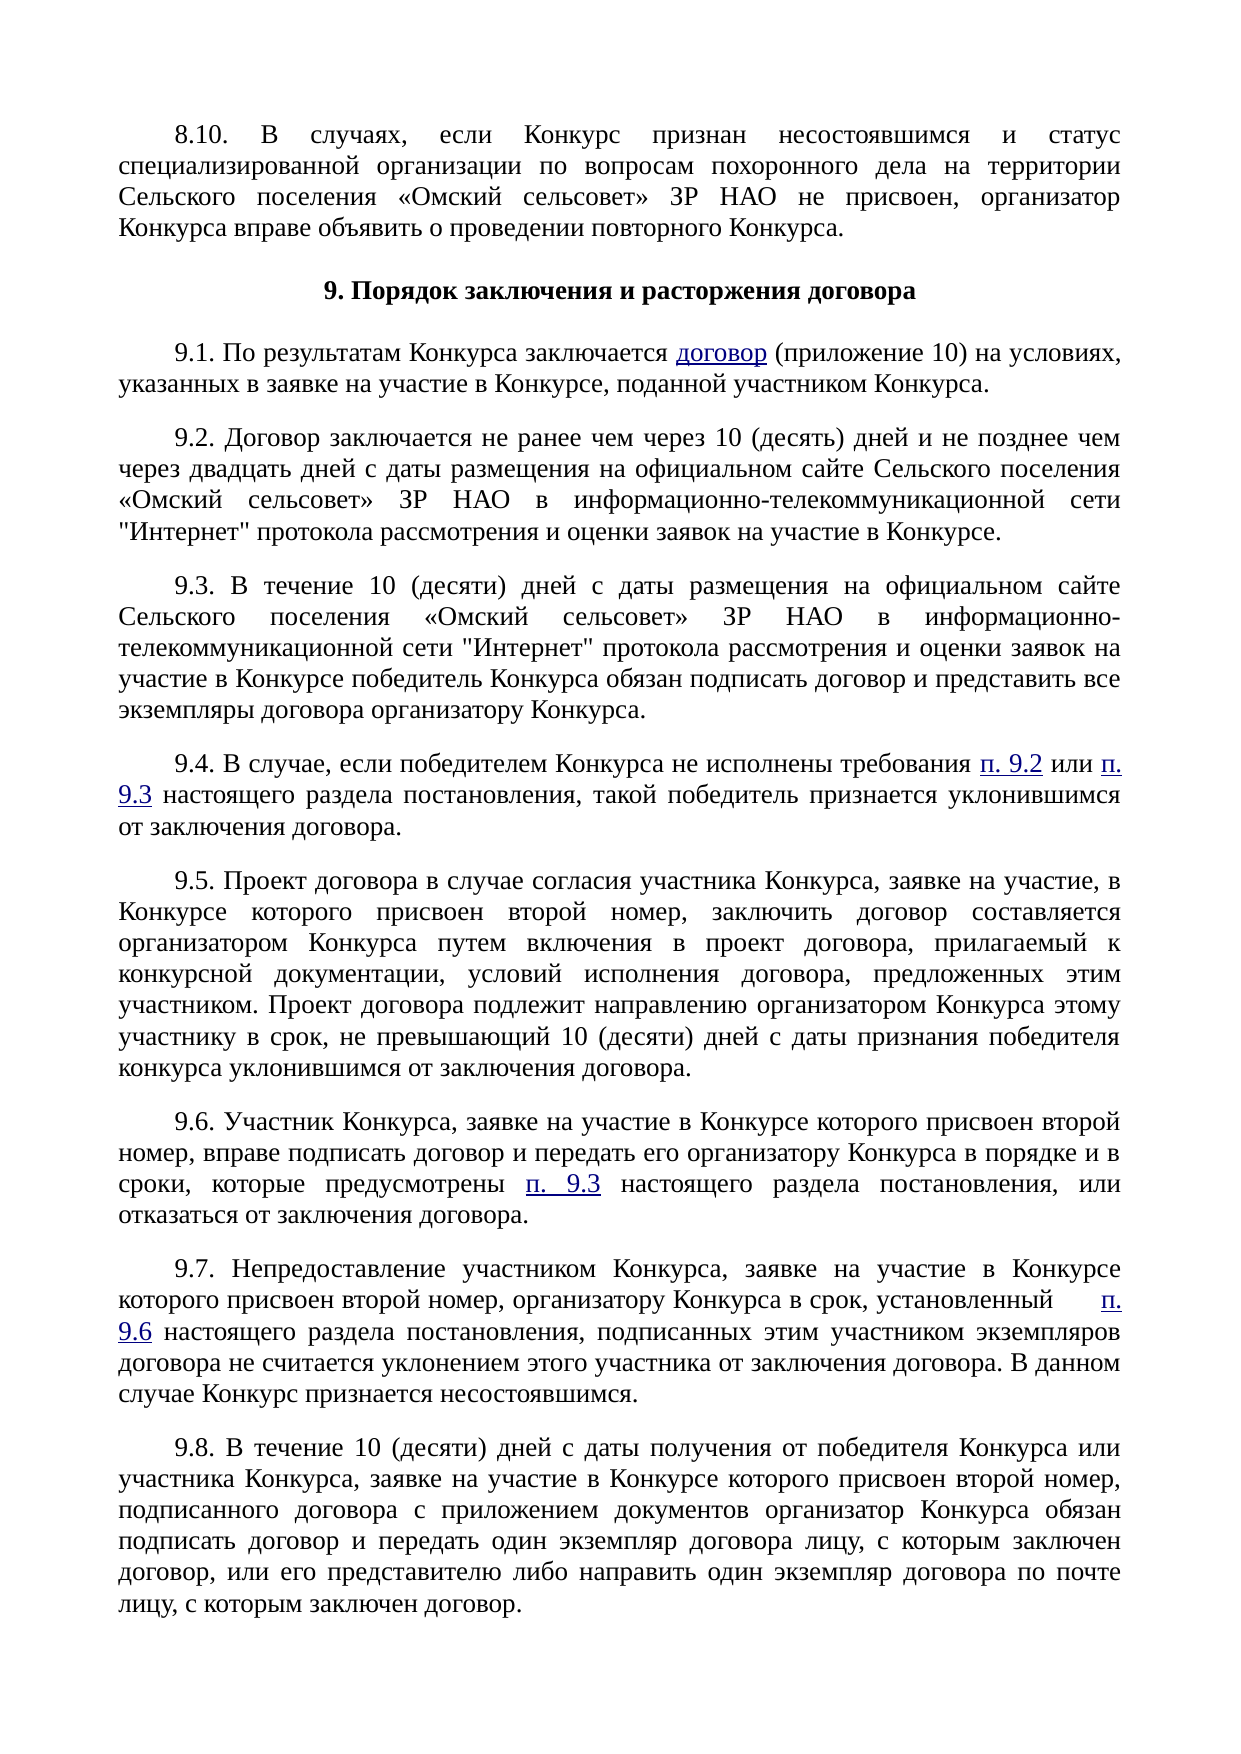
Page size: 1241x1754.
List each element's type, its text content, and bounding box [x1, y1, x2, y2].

text 8.10. В случаях, если Конкурс признан несостоявшимся и статус специализированной организации по вопросам похоронного дела на территории Сельского поселения «Омский сельсовет» ЗР НАО не присвоен, организатор Конкурса вправе объявить о проведении повторного Конкурса. [118, 118, 1122, 243]
title 9. Порядок заключения и расторжения договора [118, 274, 1122, 305]
text 9.7. Непредоставление участником Конкурса, заявке на участие в Конкурсе которого присвоен второй номер, организатору Конкурса в срок, установленный п. 9.6 настоящего раздела постановления, подписанных этим участником экземпляров договора не считается уклонением этого участника от заключения договора. В данном случае Конкурс признается несостоявшимся. [118, 1252, 1122, 1408]
text 9.6. Участник Конкурса, заявке на участие в Конкурсе которого присвоен второй номер, вправе подписать договор и передать его организатору Конкурса в порядке и в сроки, которые предусмотрены п. 9.3 настоящего раздела постановления, или отказаться от заключения договора. [118, 1105, 1122, 1229]
text 9.8. В течение 10 (десяти) дней с даты получения от победителя Конкурса или участника Конкурса, заявке на участие в Конкурсе которого присвоен второй номер, подписанного договора с приложением документов организатор Конкурса обязан подписать договор и передать один экземпляр договора лицу, с которым заключен договор, или его представителю либо направить один экземпляр договора по почте лицу, с которым заключен договор. [118, 1431, 1122, 1618]
text 9.3. В течение 10 (десяти) дней с даты размещения на официальном сайте Сельского поселения «Омский сельсовет» ЗР НАО в информационно-телекоммуникационной сети "Интернет" протокола рассмотрения и оценки заявок на участие в Конкурсе победитель Конкурса обязан подписать договор и представить все экземпляры договора организатору Конкурса. [118, 569, 1122, 724]
text 9.2. Договор заключается не ранее чем через 10 (десять) дней и не позднее чем через двадцать дней с даты размещения на официальном сайте Сельского поселения «Омский сельсовет» ЗР НАО в информационно-телекоммуникационной сети "Интернет" протокола рассмотрения и оценки заявок на участие в Конкурсе. [118, 421, 1122, 546]
text 9.1. По результатам Конкурса заключается договор (приложение 10) на условиях, указанных в заявке на участие в Конкурсе, поданной участником Конкурса. [118, 336, 1122, 398]
text 9.4. В случае, если победителем Конкурса не исполнены требования п. 9.2 или п. 9.3 настоящего раздела постановления, такой победитель признается уклонившимся от заключения договора. [118, 747, 1122, 841]
text 9.5. Проект договора в случае согласия участника Конкурса, заявке на участие, в Конкурсе которого присвоен второй номер, заключить договор составляется организатором Конкурса путем включения в проект договора, прилагаемый к конкурсной документации, условий исполнения договора, предложенных этим участником. Проект договора подлежит направлению организатором Конкурса этому участнику в срок, не превышающий 10 (десяти) дней с даты признания победителя конкурса уклонившимся от заключения договора. [118, 864, 1122, 1082]
